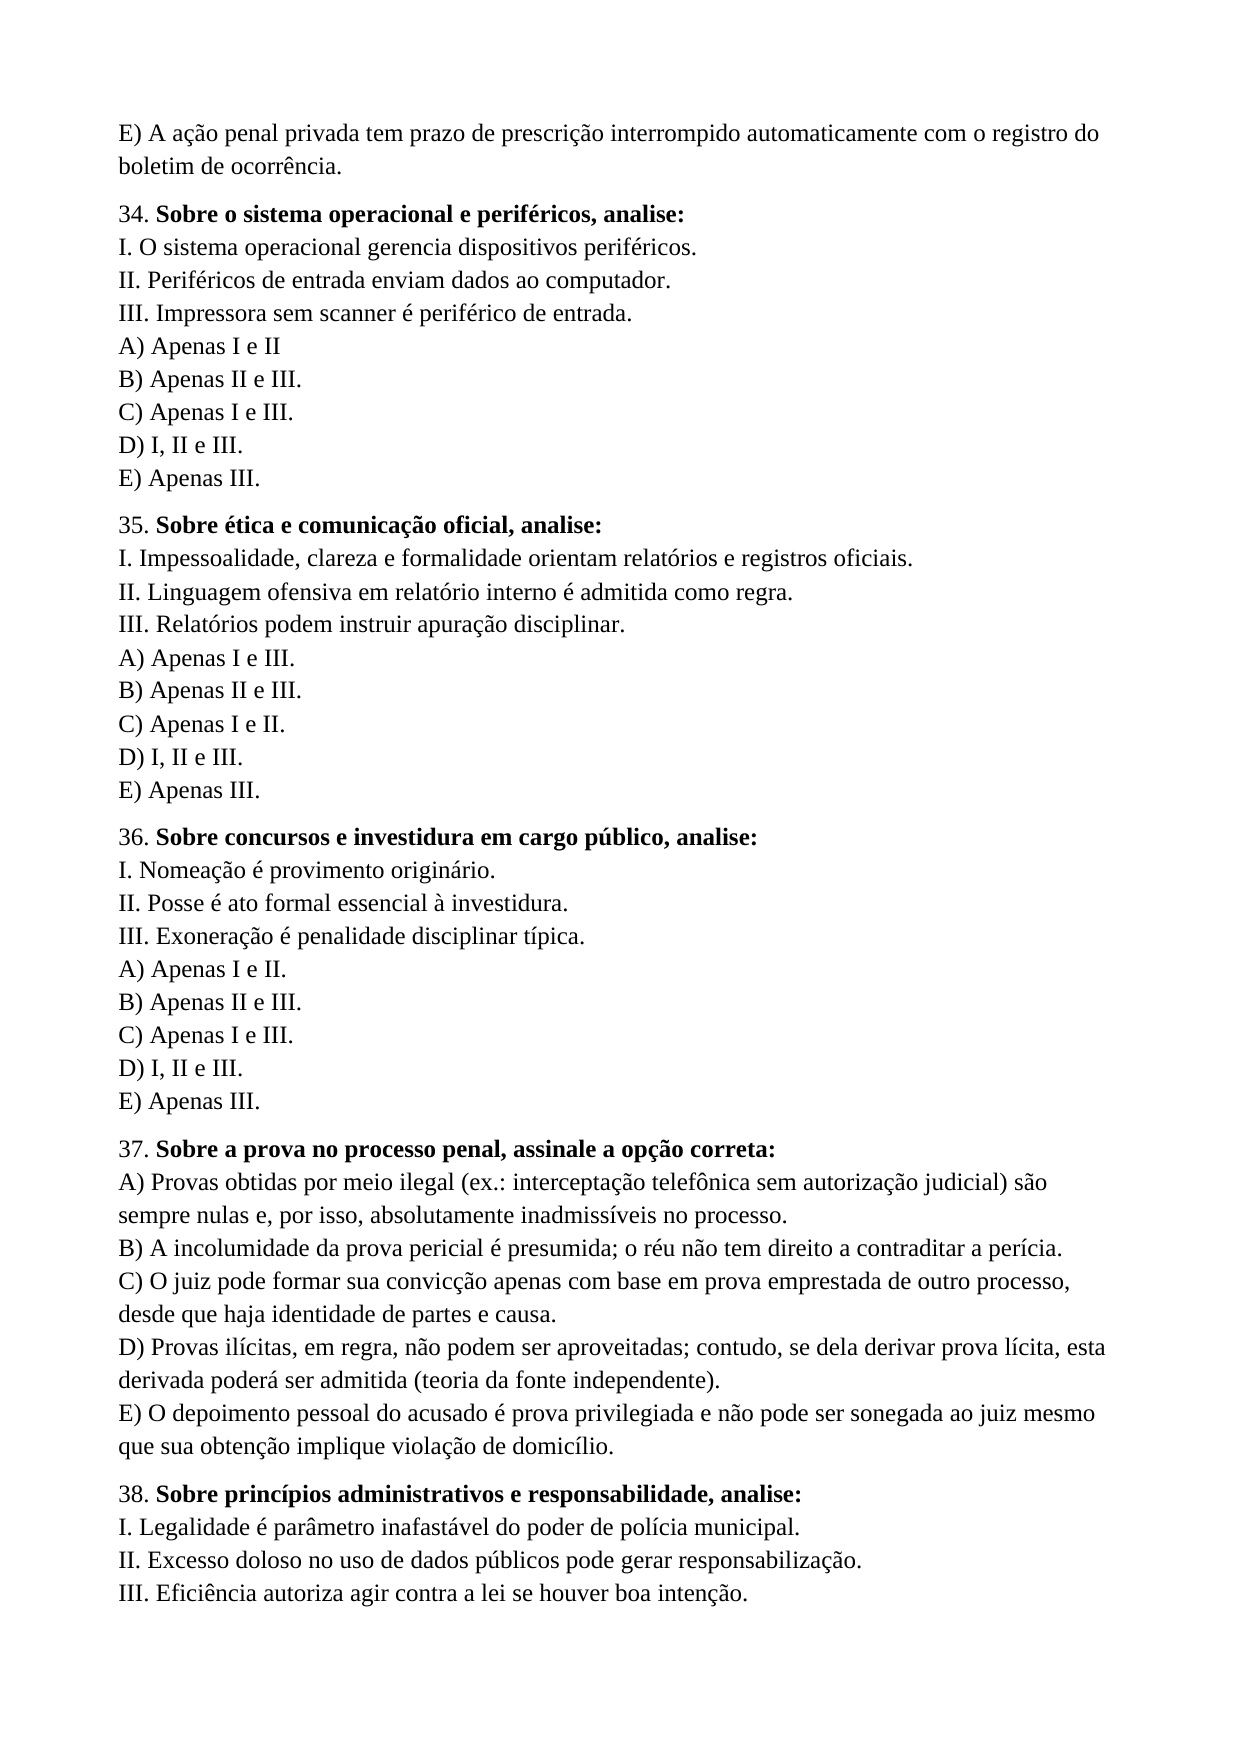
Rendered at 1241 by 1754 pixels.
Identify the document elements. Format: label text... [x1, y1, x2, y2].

text E) A ação penal privada tem prazo de prescrição interrompido automaticamente com o registro do boletim de ocorrência. [118, 118, 1122, 180]
text 36. Sobre concursos e investidura em cargo público, analise: I. Nomeação é provimento originário. II. Posse é ato formal essencial à investidura. III. Exoneração é penalidade disciplinar típica. A) Apenas I e II. B) Apenas II e III. C) Apenas I e III. D) I, II e III. E) Apenas III. [118, 822, 1122, 1115]
text 37. Sobre a prova no processo penal, assinale a opção correta: A) Provas obtidas por meio ilegal (ex.: interceptação telefônica sem autorização judicial) são sempre nulas e, por isso, absolutamente inadmissíveis no processo. B) A incolumidade da prova pericial é presumida; o réu não tem direito a contraditar a perícia. C) O juiz pode formar sua convicção apenas com base em prova emprestada de outro processo, desde que haja identidade de partes e causa. D) Provas ilícitas, em regra, não podem ser aproveitadas; contudo, se dela derivar prova lícita, esta derivada poderá ser admitida (teoria da fonte independente). E) O depoimento pessoal do acusado é prova privilegiada e não pode ser sonegada ao juiz mesmo que sua obtenção implique violação de domicílio. [118, 1134, 1122, 1460]
text 38. Sobre princípios administrativos e responsabilidade, analise: I. Legalidade é parâmetro inafastável do poder de polícia municipal. II. Excesso doloso no uso de dados públicos pode gerar responsabilização. III. Eficiência autoriza agir contra a lei se houver boa intenção. [118, 1479, 1122, 1607]
text 34. Sobre o sistema operacional e periféricos, analise: I. O sistema operacional gerencia dispositivos periféricos. II. Periféricos de entrada enviam dados ao computador. III. Impressora sem scanner é periférico de entrada. A) Apenas I e II B) Apenas II e III. C) Apenas I e III. D) I, II e III. E) Apenas III. [118, 199, 1122, 492]
text 35. Sobre ética e comunicação oficial, analise: I. Impessoalidade, clareza e formalidade orientam relatórios e registros oficiais. II. Linguagem ofensiva em relatório interno é admitida como regra. III. Relatórios podem instruir apuração disciplinar. A) Apenas I e III. B) Apenas II e III. C) Apenas I e II. D) I, II e III. E) Apenas III. [118, 511, 1122, 803]
